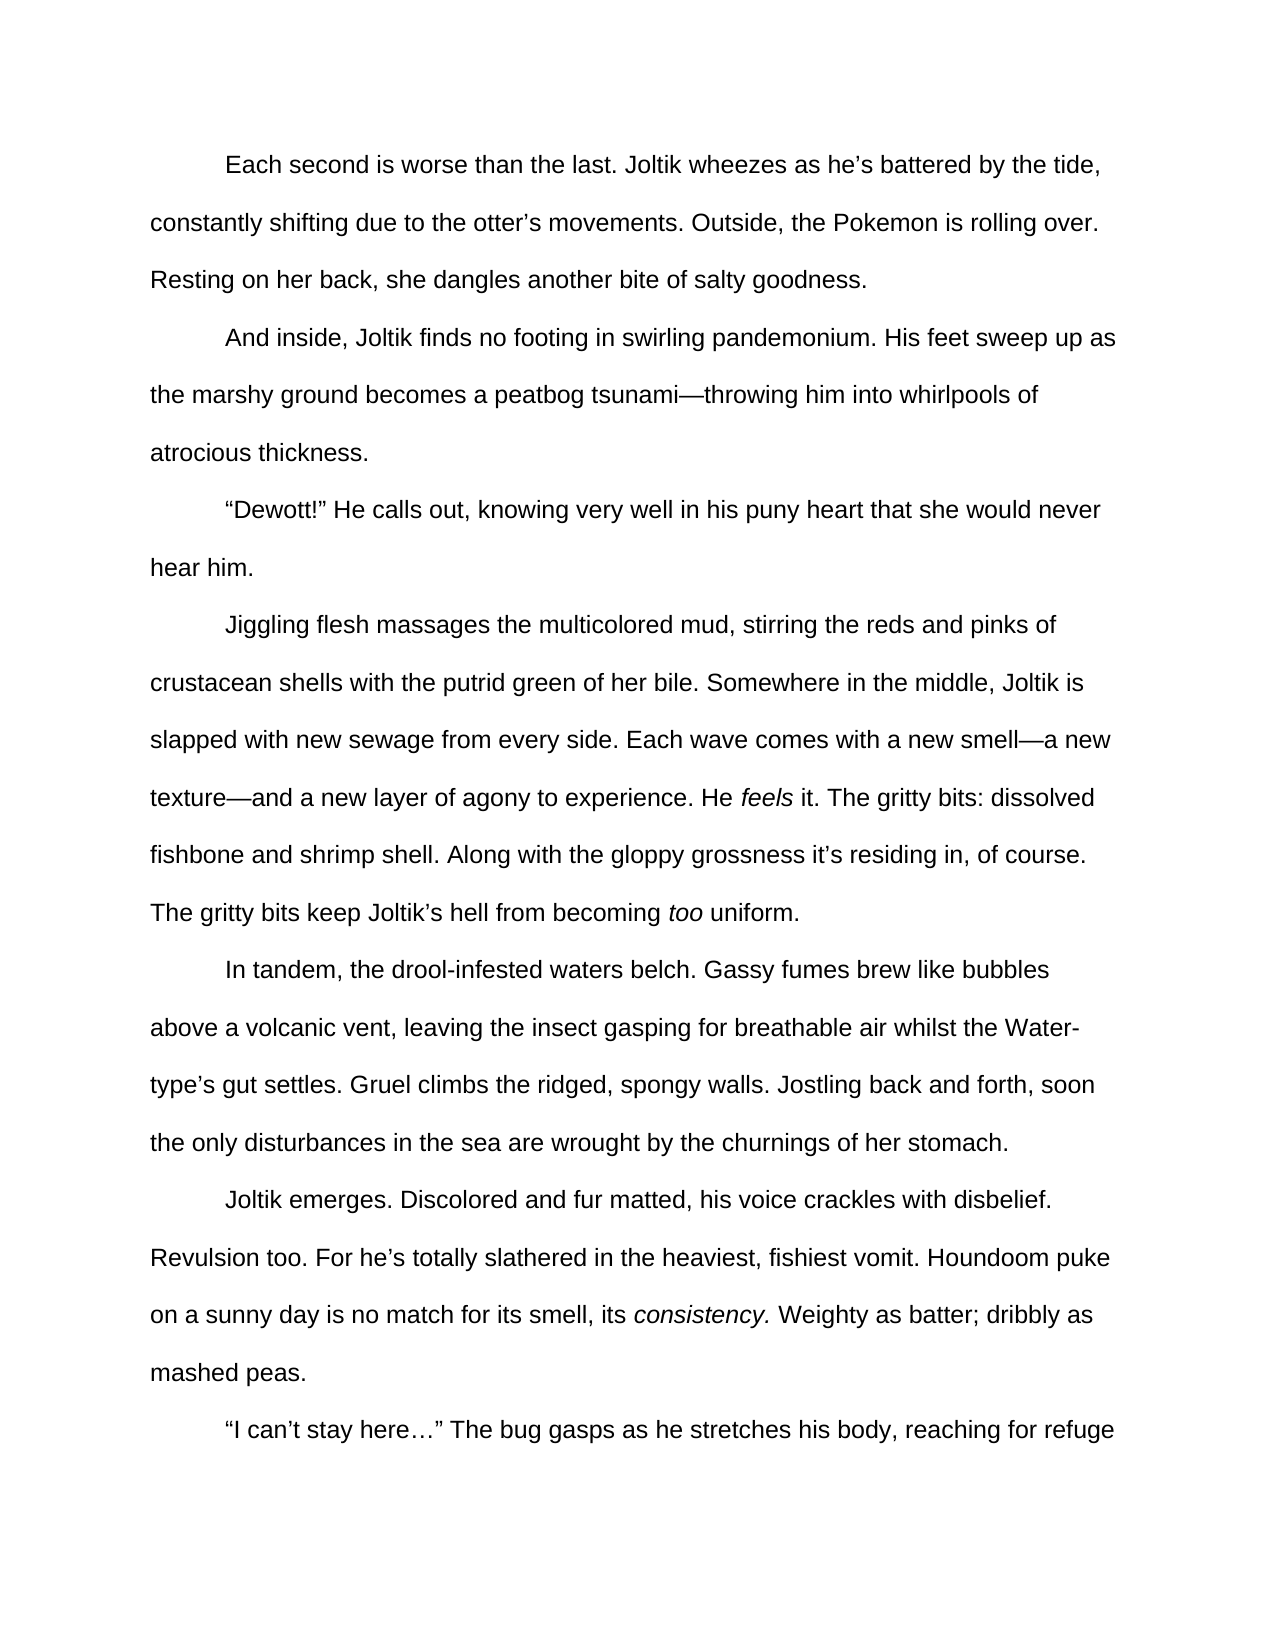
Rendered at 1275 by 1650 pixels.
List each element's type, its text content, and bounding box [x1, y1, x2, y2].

text And inside, Joltik finds no footing in swirling pandemonium. His feet sweep up as the marshy ground becomes a peatbog tsunami—throwing him into whirlpools of atrocious thickness. [150, 322, 1125, 466]
text “I can’t stay here…” The bug gasps as he stretches his body, reaching for refuge [150, 1415, 1125, 1444]
text “Dewott!” He calls out, knowing very well in his puny heart that she would never hear him. [150, 495, 1125, 581]
text Each second is worse than the last. Joltik wheezes as he’s battered by the tide, constantly shifting due to the otter’s movements. Outside, the Pokemon is rolling over. Resting on her back, she dangles another bite of salty goodness. [150, 150, 1125, 294]
text In tandem, the drool-infested waters belch. Gassy fumes brew like bubbles above a volcanic vent, leaving the insect gasping for breathable air whilst the Water-type’s gut settles. Gruel climbs the ridged, spongy walls. Jostling back and forth, soon the only disturbances in the sea are wrought by the churnings of her stomach. [150, 955, 1125, 1156]
text Jiggling flesh massages the multicolored mud, stirring the reds and pinks of crustacean shells with the putrid green of her bile. Somewhere in the middle, Joltik is slapped with new sewage from every side. Each wave comes with a new smell—a new texture—and a new layer of agony to experience. He feels it. The gritty bits: dissolved fishbone and shrimp shell. Along with the gloppy grossness it’s residing in, of course. The gritty bits keep Joltik’s hell from becoming too uniform. [150, 610, 1125, 926]
text Joltik emerges. Discolored and fur matted, his voice crackles with disbelief. Revulsion too. For he’s totally slathered in the heaviest, fishiest vomit. Houndoom puke on a sunny day is no match for its smell, its consistency. Weighty as batter; dribbly as mashed peas. [150, 1185, 1125, 1386]
